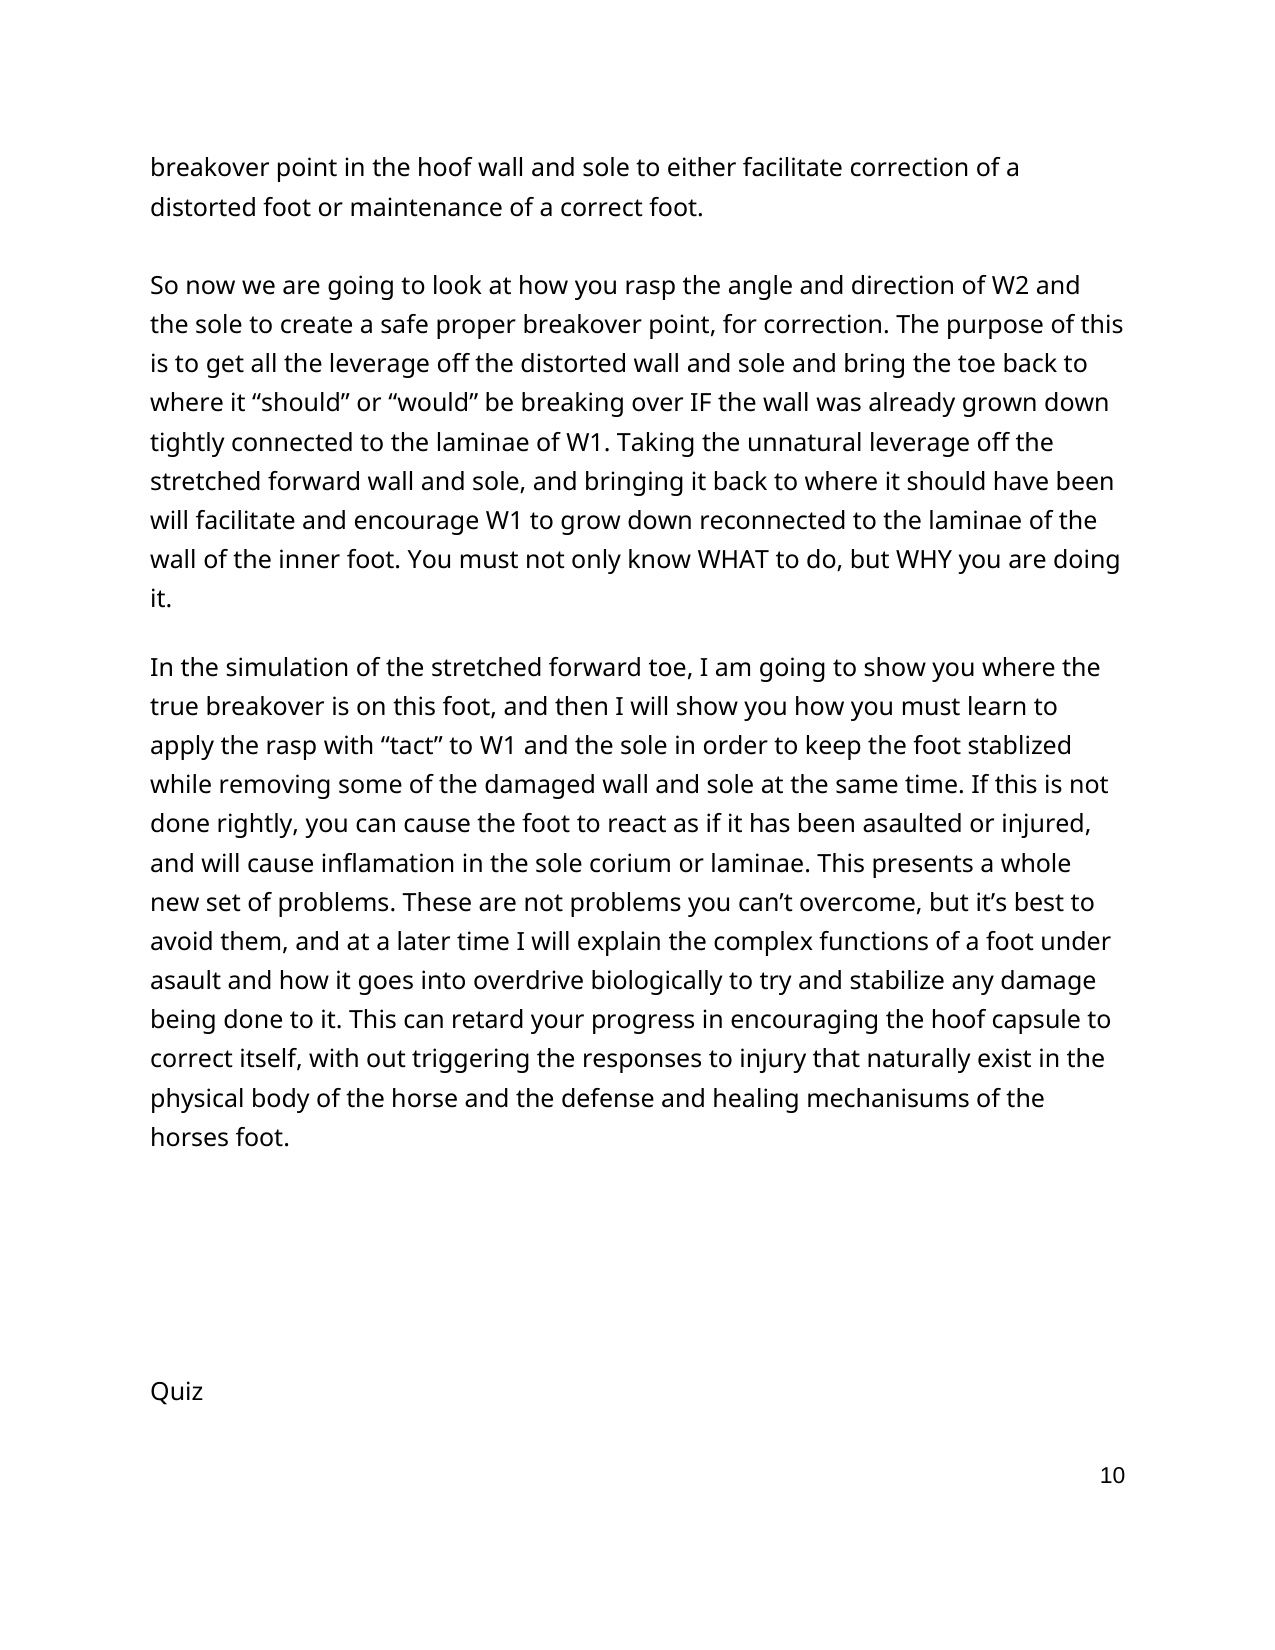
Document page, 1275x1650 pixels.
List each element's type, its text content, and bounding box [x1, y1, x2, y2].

text breakover point in the hoof wall and sole to either facilitate correction of a distorted foot or maintenance of a correct foot. [150, 150, 1125, 223]
text In the simulation of the stretched forward toe, I am going to show you where the true breakover is on this foot, and then I will show you how you must learn to apply the rasp with “tact” to W1 and the sole in order to keep the foot stablized while removing some of the damaged wall and sole at the same time. If this is not done rightly, you can cause the foot to react as if it has been asaulted or injured, and will cause inflamation in the sole corium or laminae. This presents a whole new set of problems. These are not problems you can’t overcome, but it’s best to avoid them, and at a later time I will explain the complex functions of a foot under asault and how it goes into overdrive biologically to try and stabilize any damage being done to it. This can retard your progress in encouraging the hoof capsule to correct itself, with out triggering the responses to injury that naturally exist in the physical body of the horse and the defense and healing mechanisums of the horses foot. [150, 649, 1125, 1153]
text So now we are going to look at how you rasp the angle and direction of W2 and the sole to create a safe proper breakover point, for correction. The purpose of this is to get all the leverage off the distorted wall and sole and bring the toe back to where it “should” or “would” be breaking over IF the wall was already grown down tightly connected to the laminae of W1. Taking the unnatural leverage off the stretched forward wall and sole, and bringing it back to where it should have been will facilitate and encourage W1 to grow down reconnected to the laminae of the wall of the inner foot. You must not only know WHAT to do, but WHY you are doing it. [150, 267, 1125, 615]
text Quiz [150, 1374, 1125, 1408]
